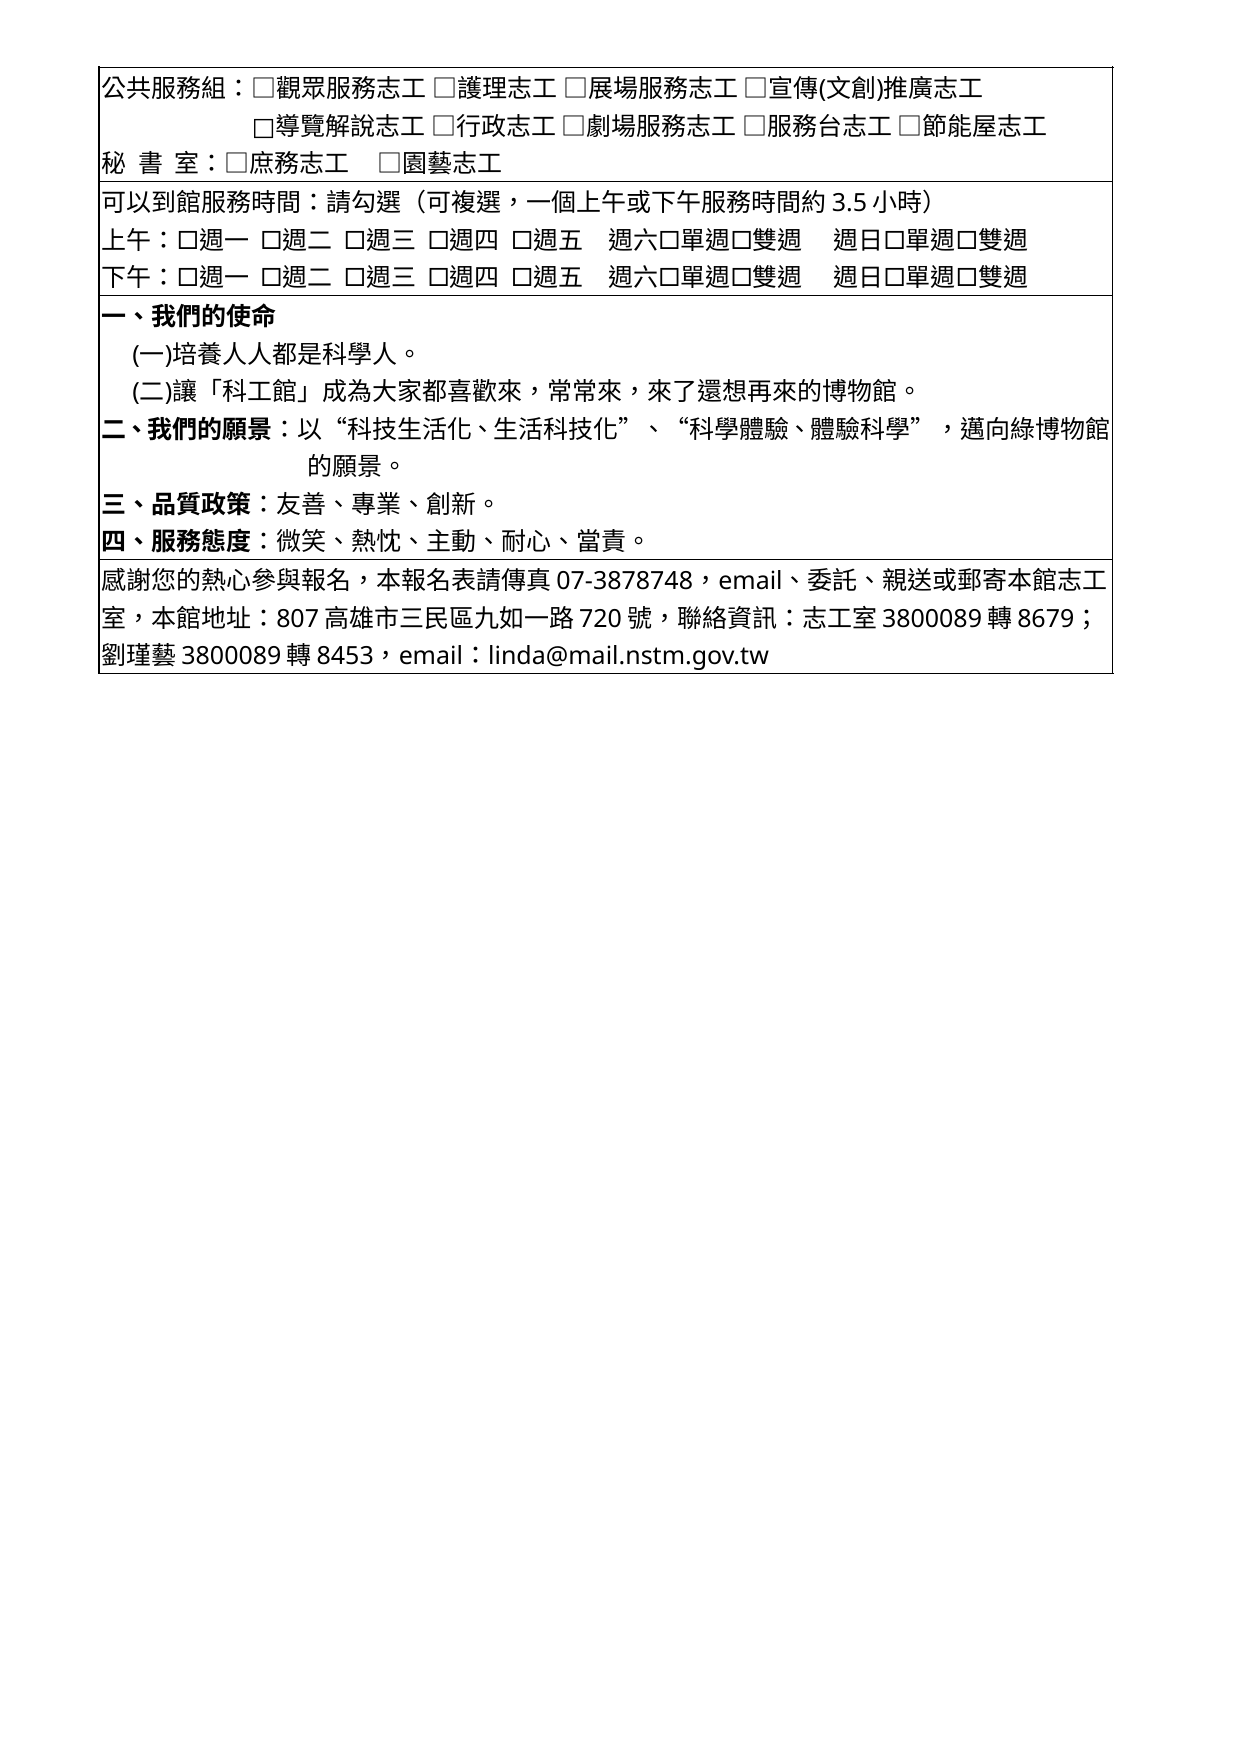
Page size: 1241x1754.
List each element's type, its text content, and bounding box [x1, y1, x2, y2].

table_cell 可以到館服務時間：請勾選（可複選，一個上午或下午服務時間約3.5小時） 上午：¨週一 ¨週二 ¨週三 ¨週四 ¨週五 週六¨單週¨雙週 週日¨單週¨雙週 下午：¨週一 ¨週二 ¨週三 ¨週四 ¨週五 週六¨單週¨雙週 週日¨單週¨雙週 [100, 182, 1112, 294]
table_cell 一、我們的使命 (一)培養人人都是科學人。 (二)讓「科工館」成為大家都喜歡來，常常來，來了還想再來的博物館。 二、我們的願景：以“科技生活化、生活科技化”、“科學體驗、體驗科學”，邁向綠博物館的願景。 三、品質政策：友善、專業、創新。 四、服務態度：微笑、熱忱、主動、耐心、當責。 [100, 296, 1112, 559]
table_cell 公共服務組：□觀眾服務志工 □護理志工 □展場服務志工 □宣傳(文創)推廣志工 □導覽解說志工 □行政志工 □劇場服務志工 □服務台志工 □節能屋志工 秘 書 室：□庶務志工 □園藝志工 [100, 68, 1112, 181]
table_cell 感謝您的熱心參與報名，本報名表請傳真07-3878748，email、委託、親送或郵寄本館志工室，本館地址：807高雄市三民區九如一路720號，聯絡資訊：志工室3800089轉8679； 劉瑾藝3800089轉8453，email：linda@mail.nstm.gov.tw [100, 560, 1112, 673]
